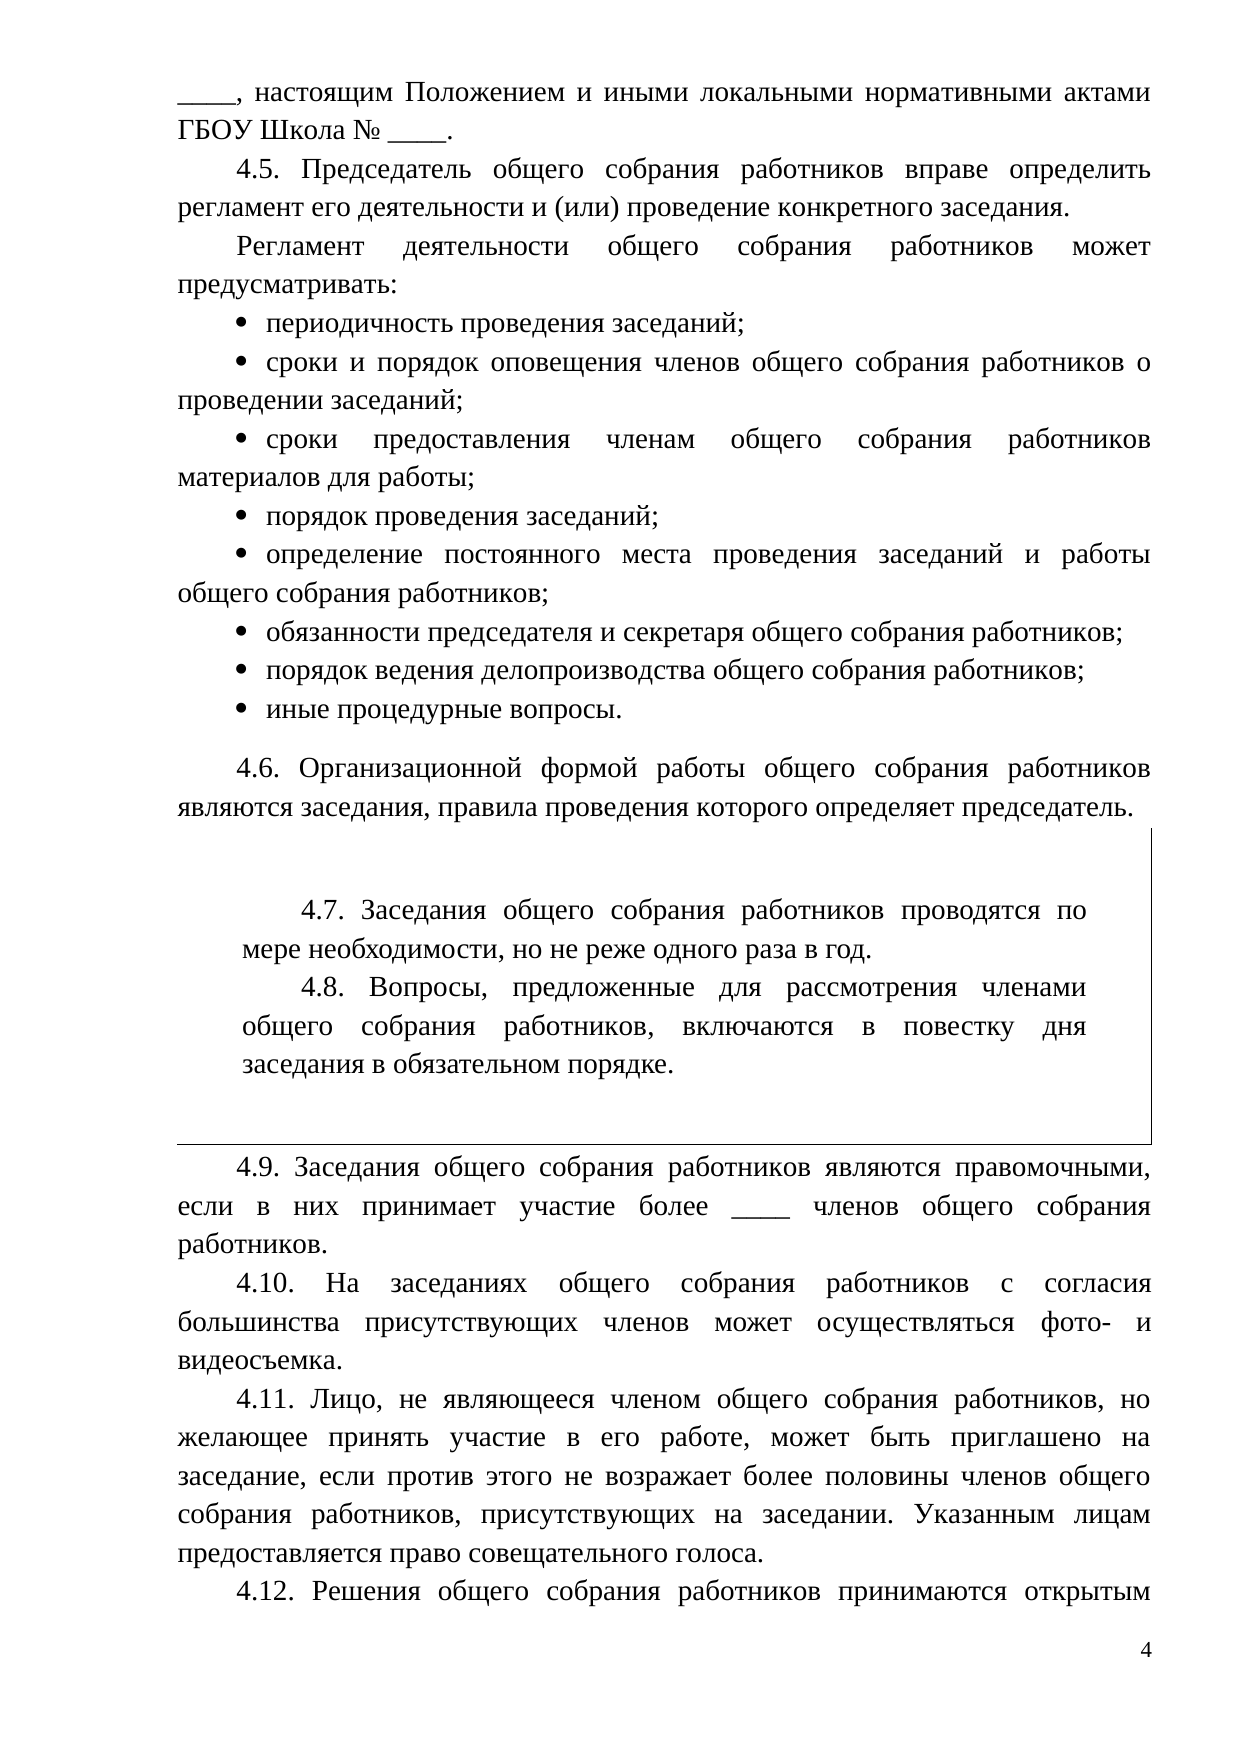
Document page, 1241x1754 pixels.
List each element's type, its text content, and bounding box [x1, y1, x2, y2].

text 4.5. Председатель общего собрания работников вправе определить регламент его деятельности и (или) проведение конкретного заседания. [177, 151, 1152, 223]
text 4.7. Заседания общего собрания работников проводятся по мере необходимости, но не реже одного раза в год. [177, 828, 1151, 905]
text Регламент деятельности общего собрания работников может предусматривать: [177, 228, 1152, 300]
list сроки и порядок оповещения членов общего собрания работников о проведении заседаний; [177, 344, 1152, 416]
list периодичность проведения заседаний; [177, 305, 1152, 339]
list обязанности председателя и секретаря общего собрания работников; [177, 614, 1152, 647]
list сроки предоставления членам общего собрания работников материалов для работы; [177, 421, 1152, 493]
list иные процедурные вопросы. [177, 691, 1152, 725]
text 4.6. Организационной формой работы общего собрания работников являются заседания, правила проведения которого определяет председатель. [177, 751, 1152, 823]
text 4.11. Лицо, не являющееся членом общего собрания работников, но желающее принять участие в его работе, может быть приглашено на заседание, если против этого не возражает более половины членов общего собрания работников, присутствующих на заседании. Указанным лицам предоставляется право совещательного голоса. [177, 1381, 1152, 1568]
list порядок проведения заседаний; [177, 498, 1152, 532]
text 4.8. Вопросы, предложенные для рассмотрения членами общего собрания работников, включаются в повестку дня заседания в обязательном порядке. [177, 905, 1152, 1144]
list порядок ведения делопроизводства общего собрания работников; [177, 652, 1152, 686]
list определение постоянного места проведения заседаний и работы общего собрания работников; [177, 537, 1152, 609]
text 4.10. На заседаниях общего собрания работников с согласия большинства присутствующих членов может осуществляться фото- и видеосъемка. [177, 1265, 1152, 1376]
text 4.9. Заседания общего собрания работников являются правомочными, если в них принимает участие более ____ членов общего собрания работников. [177, 1149, 1152, 1260]
text ____, настоящим Положением и иными локальными нормативными актами ГБОУ Школа № ____. [177, 74, 1152, 146]
text 4.12. Решения общего собрания работников принимаются открытым [177, 1573, 1152, 1607]
